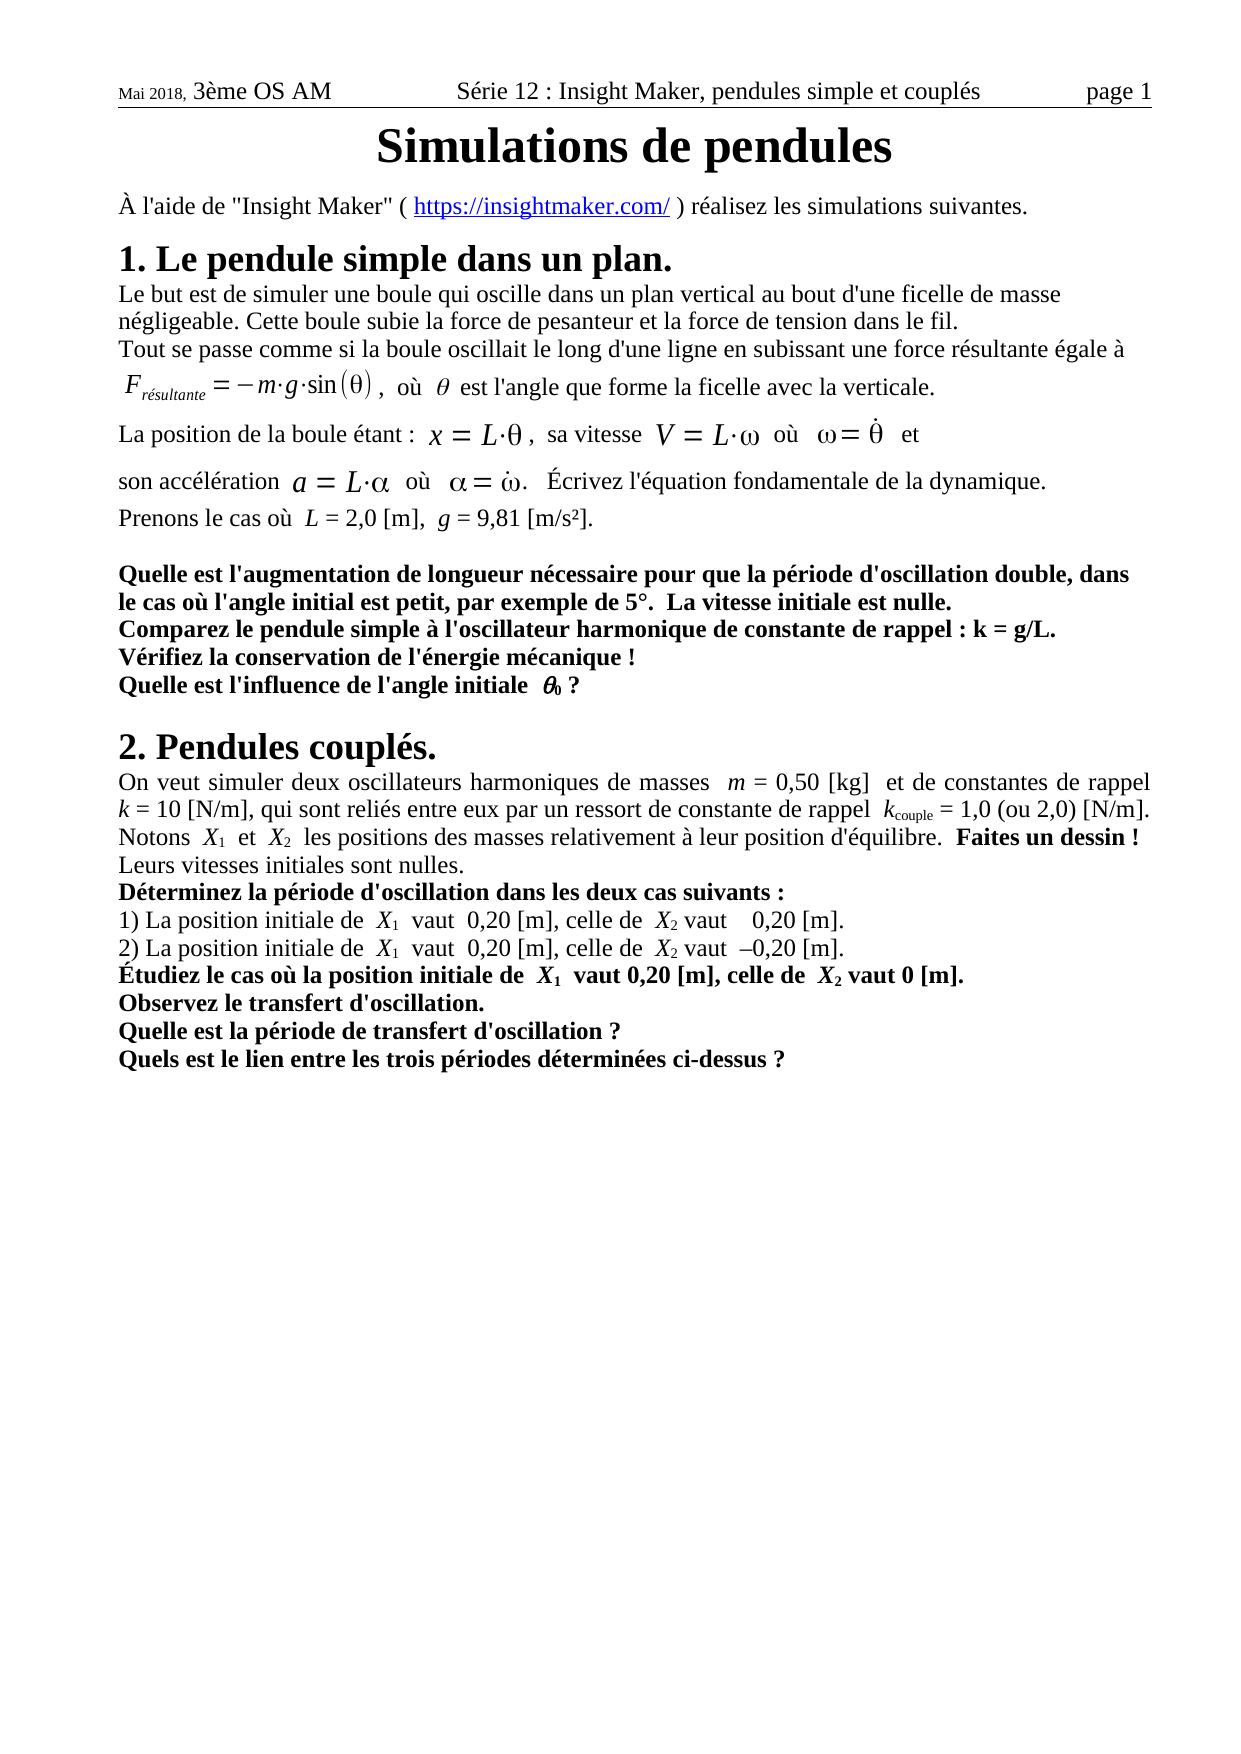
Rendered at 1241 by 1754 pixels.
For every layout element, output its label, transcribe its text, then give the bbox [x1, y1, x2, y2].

text Quelle est l'augmentation de longueur nécessaire pour que la période d'oscillation double, dans le cas où l'angle initial est petit, par exemple de 5°. La vitesse initiale est nulle. [118, 560, 1152, 615]
list Le but est de simuler une boule qui oscille dans un plan vertical au bout d'une ficelle de masse négligeable. Cette boule subie la force de pesanteur et la force de tension dans le fil. [118, 280, 1152, 335]
text Quelle est l'influence de l'angle initiale 0 ? [118, 671, 1152, 698]
text À l'aide de "Insight Maker" ( https://insightmaker.com/ ) réalisez les simulations suivantes. [118, 192, 1152, 220]
text La position de la boule étant : , sa vitesse où et son accélération où . Écrivez l'équation fondamentale de la dynamique. [118, 410, 1152, 504]
text Quels est le lien entre les trois périodes déterminées ci-dessus ? [118, 1045, 1152, 1072]
text Quelle est la période de transfert d'oscillation ? [118, 1017, 1152, 1045]
text 1) La position initiale de X1 vaut 0,20 [m], celle de X2 vaut 0,20 [m]. [118, 906, 1152, 934]
text Leurs vitesses initiales sont nulles. [118, 851, 1152, 878]
text Notons X1 et X2 les positions des masses relativement à leur position d'équilibre. Faites un dessin ! [118, 823, 1152, 851]
text Prenons le cas où L = 2,0 [m], g = 9,81 [m/s²]. [118, 504, 1152, 532]
list Observez le transfert d'oscillation. [118, 989, 1152, 1017]
text 2. Pendules couplés. [118, 726, 1152, 768]
text 2) La position initiale de X1 vaut 0,20 [m], celle de X2 vaut –0,20 [m]. [118, 934, 1152, 962]
text Comparez le pendule simple à l'oscillateur harmonique de constante de rappel : k = g/L. [118, 615, 1152, 643]
text Déterminez la période d'oscillation dans les deux cas suivants : [118, 878, 1152, 906]
text 1. Le pendule simple dans un plan. [118, 238, 1152, 280]
text On veut simuler deux oscillateurs harmoniques de masses m = 0,50 [kg] et de constantes de rappel k = 10 [N/m], qui sont reliés entre eux par un ressort de constante de rappel kcouple = 1,0 (ou 2,0) [N/m]. [118, 768, 1152, 823]
text Simulations de pendules [118, 118, 1152, 174]
text Vérifiez la conservation de l'énergie mécanique ! [118, 643, 1152, 671]
text Étudiez le cas où la position initiale de X1 vaut 0,20 [m], celle de X2 vaut 0 [m]. [118, 962, 1152, 989]
text Tout se passe comme si la boule oscillait le long d'une ligne en subissant une force résultante égale à , où  est l'angle que forme la ficelle avec la verticale. [118, 335, 1152, 410]
